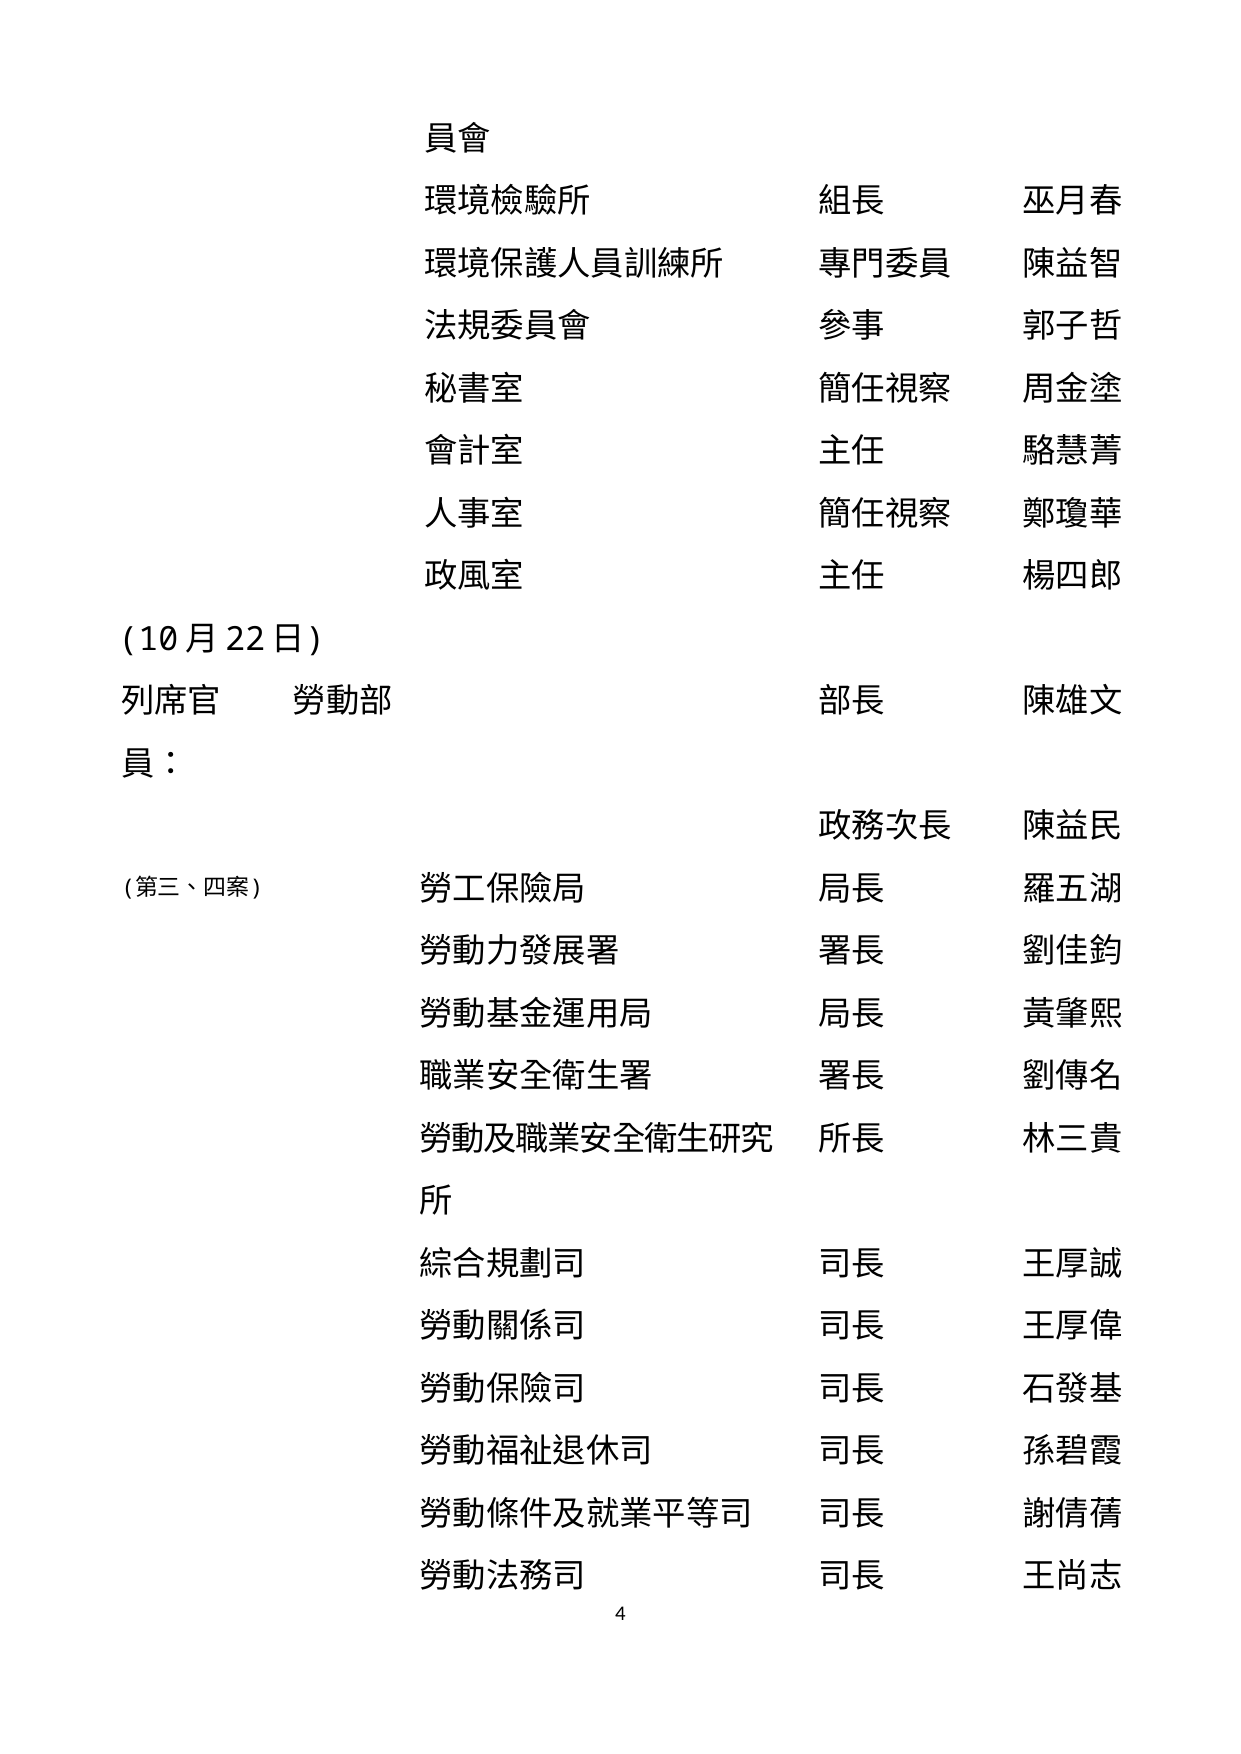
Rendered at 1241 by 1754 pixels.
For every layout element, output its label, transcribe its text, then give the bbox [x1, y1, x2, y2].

table_cell 簡任視察 [815, 344, 977, 407]
table_cell 劉佳鈞 [978, 907, 1125, 969]
table_cell [800, 344, 815, 407]
table_cell [118, 782, 290, 844]
table_cell [800, 94, 815, 157]
table_cell [290, 969, 416, 1032]
table_cell 石發基 [978, 1344, 1125, 1407]
table_cell 鄭瓊華 [978, 469, 1125, 532]
table_cell [800, 1532, 815, 1594]
table_cell 陳益智 [978, 219, 1125, 282]
table_cell 勞工保險局 [416, 844, 800, 907]
table_cell [118, 1532, 290, 1594]
table_cell [118, 157, 286, 219]
table_cell 環境保護人員訓練所 [421, 219, 800, 282]
table_cell 員會 [421, 94, 800, 157]
table_cell 職業安全衛生署 [416, 1032, 800, 1094]
table_cell [118, 344, 286, 407]
table_cell 王尚志 [978, 1532, 1125, 1594]
table_cell [118, 1219, 290, 1282]
table_cell 林三貴 [978, 1094, 1125, 1219]
table_cell 政風室 [421, 532, 800, 594]
table_cell [290, 907, 416, 969]
table_cell 綜合規劃司 [416, 1219, 800, 1282]
text (10月22日) [118, 594, 1122, 657]
table_cell [286, 157, 421, 219]
table_cell [815, 94, 977, 157]
table_cell [978, 94, 1125, 157]
table_cell [290, 1282, 416, 1344]
table_cell [118, 407, 286, 469]
table_cell [800, 469, 815, 532]
table_cell [800, 1469, 815, 1532]
table_cell 王厚偉 [978, 1282, 1125, 1344]
table_cell [286, 219, 421, 282]
table_cell 簡任視察 [815, 469, 977, 532]
table_cell [800, 907, 815, 969]
table_cell 政務次長 [815, 782, 977, 844]
table_cell [290, 1469, 416, 1532]
table_cell 環境檢驗所 [421, 157, 800, 219]
table_cell [118, 1094, 290, 1219]
table_cell 司長 [815, 1532, 977, 1594]
table_cell [800, 1282, 815, 1344]
table_cell [800, 1219, 815, 1282]
table_cell 司長 [815, 1469, 977, 1532]
table_cell [118, 532, 286, 594]
table_cell [118, 219, 286, 282]
table_cell 謝倩蒨 [978, 1469, 1125, 1532]
table_cell 勞動力發展署 [416, 907, 800, 969]
table_cell [800, 219, 815, 282]
table_cell [118, 469, 286, 532]
table_cell 羅五湖 [978, 844, 1125, 907]
table_cell [290, 844, 416, 907]
table_cell [286, 94, 421, 157]
table_cell 人事室 [421, 469, 800, 532]
table_cell [290, 1532, 416, 1594]
table_cell [286, 532, 421, 594]
table_cell [118, 907, 290, 969]
table_cell 孫碧霞 [978, 1407, 1125, 1469]
table_cell 法規委員會 [421, 282, 800, 344]
table_cell [286, 282, 421, 344]
table_cell [800, 782, 815, 844]
table_cell 勞動關係司 [416, 1282, 800, 1344]
table_header 列席官員： [118, 657, 290, 782]
table_cell [290, 1094, 416, 1219]
table_cell 黃肇熙 [978, 969, 1125, 1032]
table_cell 主任 [815, 407, 977, 469]
table_cell [286, 407, 421, 469]
table_cell [800, 969, 815, 1032]
table_cell [800, 157, 815, 219]
table_cell [290, 1219, 416, 1282]
table_cell [800, 407, 815, 469]
table_cell [118, 282, 286, 344]
table_cell [118, 94, 286, 157]
table_cell 司長 [815, 1219, 977, 1282]
table_cell 會計室 [421, 407, 800, 469]
table_cell 郭子哲 [978, 282, 1125, 344]
table_cell 王厚誠 [978, 1219, 1125, 1282]
table_cell (第三、四案) [118, 844, 290, 907]
table_cell [290, 1032, 416, 1094]
table_cell 勞動法務司 [416, 1532, 800, 1594]
table_cell 周金塗 [978, 344, 1125, 407]
table_cell [118, 1344, 290, 1407]
table_cell [118, 1469, 290, 1532]
table_header 部長 [815, 657, 977, 782]
table_cell [118, 969, 290, 1032]
table_cell [800, 1344, 815, 1407]
table_header 勞動部 [290, 657, 800, 844]
table_cell [286, 469, 421, 532]
table_cell 局長 [815, 969, 977, 1032]
table_cell [800, 532, 815, 594]
table_cell [800, 1094, 815, 1219]
table_cell 署長 [815, 907, 977, 969]
table_cell 巫月春 [978, 157, 1125, 219]
table_cell [290, 1407, 416, 1469]
table_cell 勞動基金運用局 [416, 969, 800, 1032]
table_cell 楊四郎 [978, 532, 1125, 594]
table_cell 局長 [815, 844, 977, 907]
table_cell 陳益民 [978, 782, 1125, 844]
table_cell [286, 344, 421, 407]
table_cell 參事 [815, 282, 977, 344]
table_cell 主任 [815, 532, 977, 594]
table_cell [118, 1032, 290, 1094]
table_cell [118, 1407, 290, 1469]
table_cell 劉傳名 [978, 1032, 1125, 1094]
table_cell 所長 [815, 1094, 977, 1219]
table_cell 專門委員 [815, 219, 977, 282]
table_cell [800, 1032, 815, 1094]
table_cell [118, 1282, 290, 1344]
table_cell [800, 1407, 815, 1469]
table_cell 秘書室 [421, 344, 800, 407]
table_cell 司長 [815, 1344, 977, 1407]
table_cell 勞動保險司 [416, 1344, 800, 1407]
table_cell 司長 [815, 1282, 977, 1344]
table_cell 勞動福祉退休司 [416, 1407, 800, 1469]
table_cell 勞動及職業安全衛生研究所 [416, 1094, 800, 1219]
table_cell 司長 [815, 1407, 977, 1469]
table_header 陳雄文 [978, 657, 1125, 782]
table_header [800, 657, 815, 782]
table_cell [800, 844, 815, 907]
table_cell 勞動條件及就業平等司 [416, 1469, 800, 1532]
table_cell 駱慧菁 [978, 407, 1125, 469]
table_cell 組長 [815, 157, 977, 219]
table_cell [290, 1344, 416, 1407]
table_cell 署長 [815, 1032, 977, 1094]
table_cell [800, 282, 815, 344]
